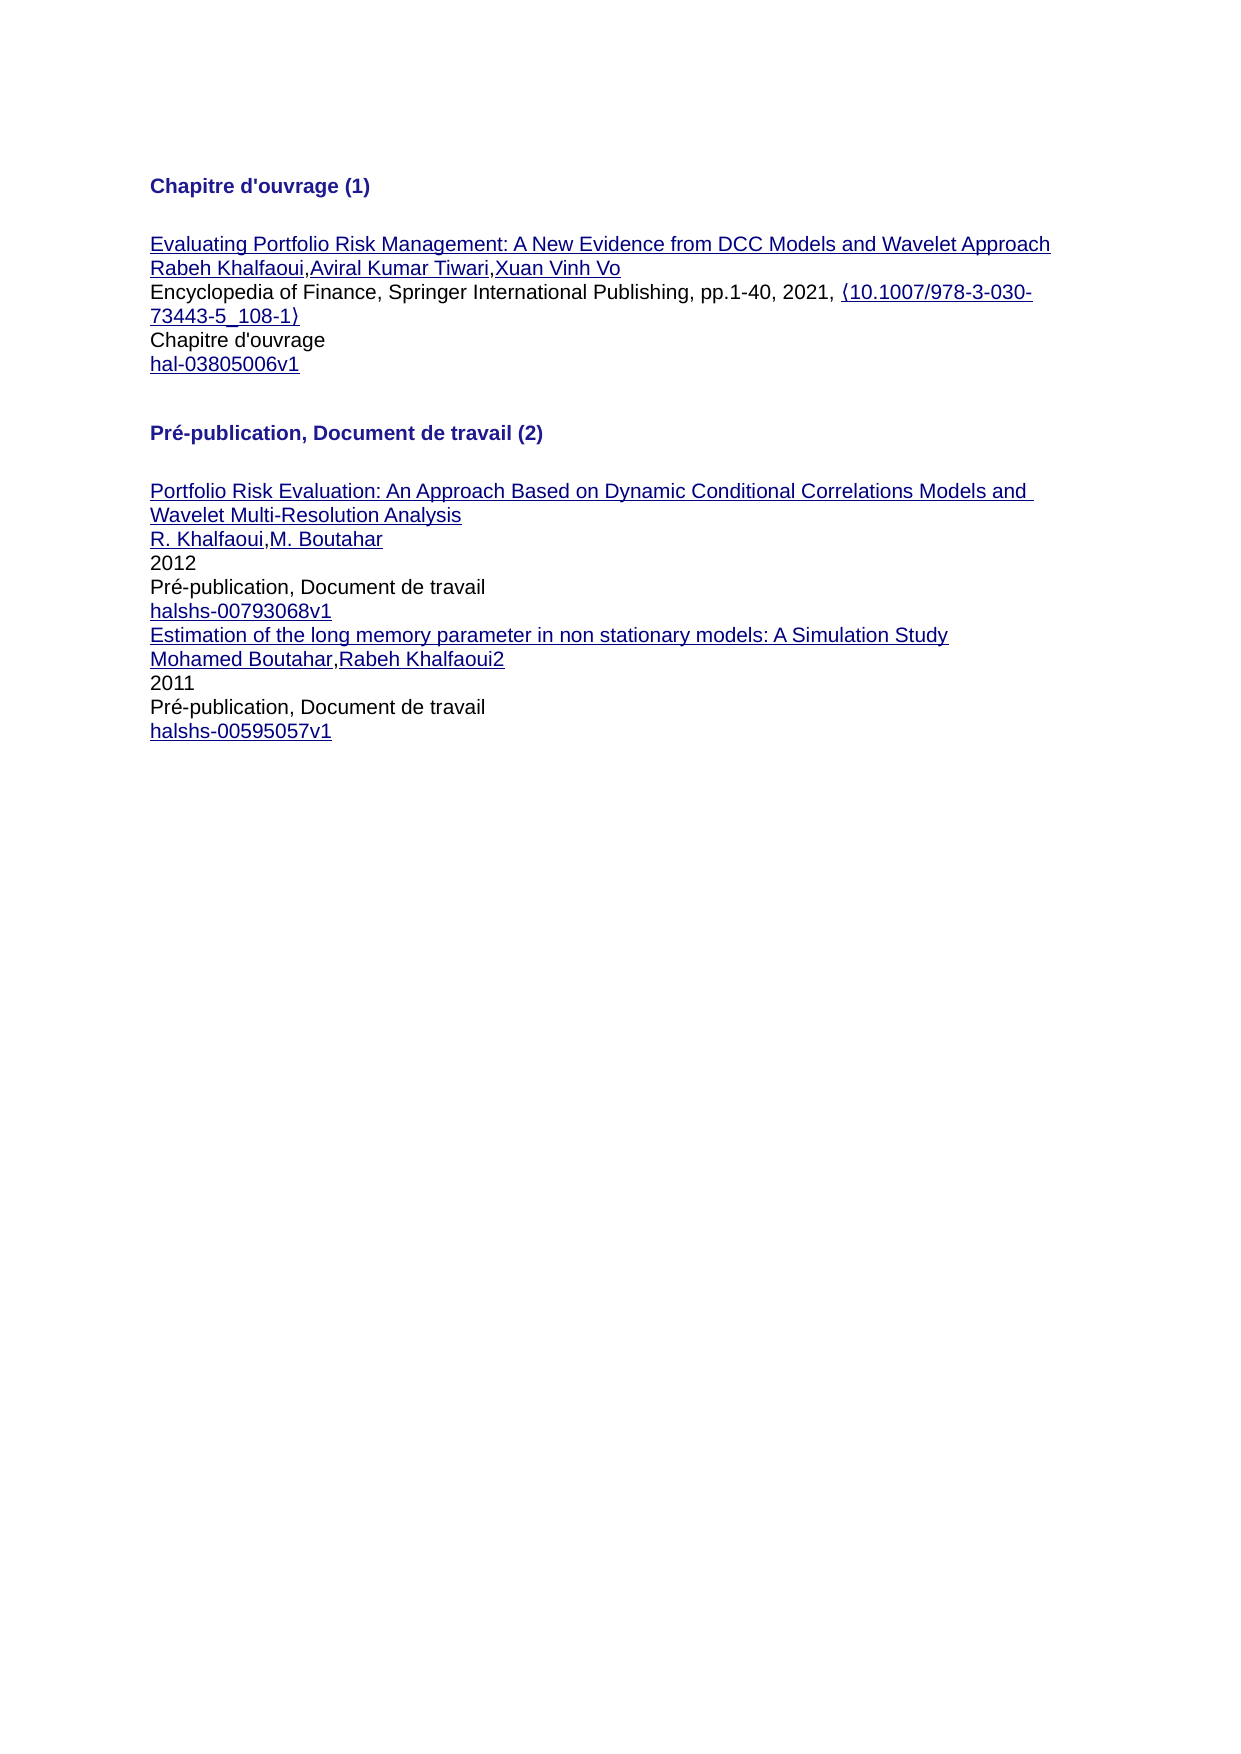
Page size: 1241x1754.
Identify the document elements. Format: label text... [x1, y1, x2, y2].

table_header Evaluating Portfolio Risk Management: A New Evidence from DCC Models and Wavelet Approach Rabeh Khalfaoui,Aviral Kumar Tiwari,Xuan Vinh Vo Encyclopedia of Finance, Springer International Publishing, pp.1-40, 2021, ⟨10.1007/978-3-030-73443-5_108-1⟩ Chapitre d'ouvrage hal-03805006v1 [150, 232, 1090, 376]
table_header Portfolio Risk Evaluation: An Approach Based on Dynamic Conditional Correlations Models and Wavelet Multi-Resolution Analysis R. Khalfaoui,M. Boutahar 2012 Pré-publication, Document de travail halshs-00793068v1 [150, 479, 1090, 623]
table_cell Estimation of the long memory parameter in non stationary models: A Simulation Study Mohamed Boutahar,Rabeh Khalfaoui2 2011 Pré-publication, Document de travail halshs-00595057v1 [150, 623, 1090, 743]
subtitle Chapitre d'ouvrage (1) [150, 174, 1090, 198]
subtitle Pré-publication, Document de travail (2) [150, 421, 1090, 445]
